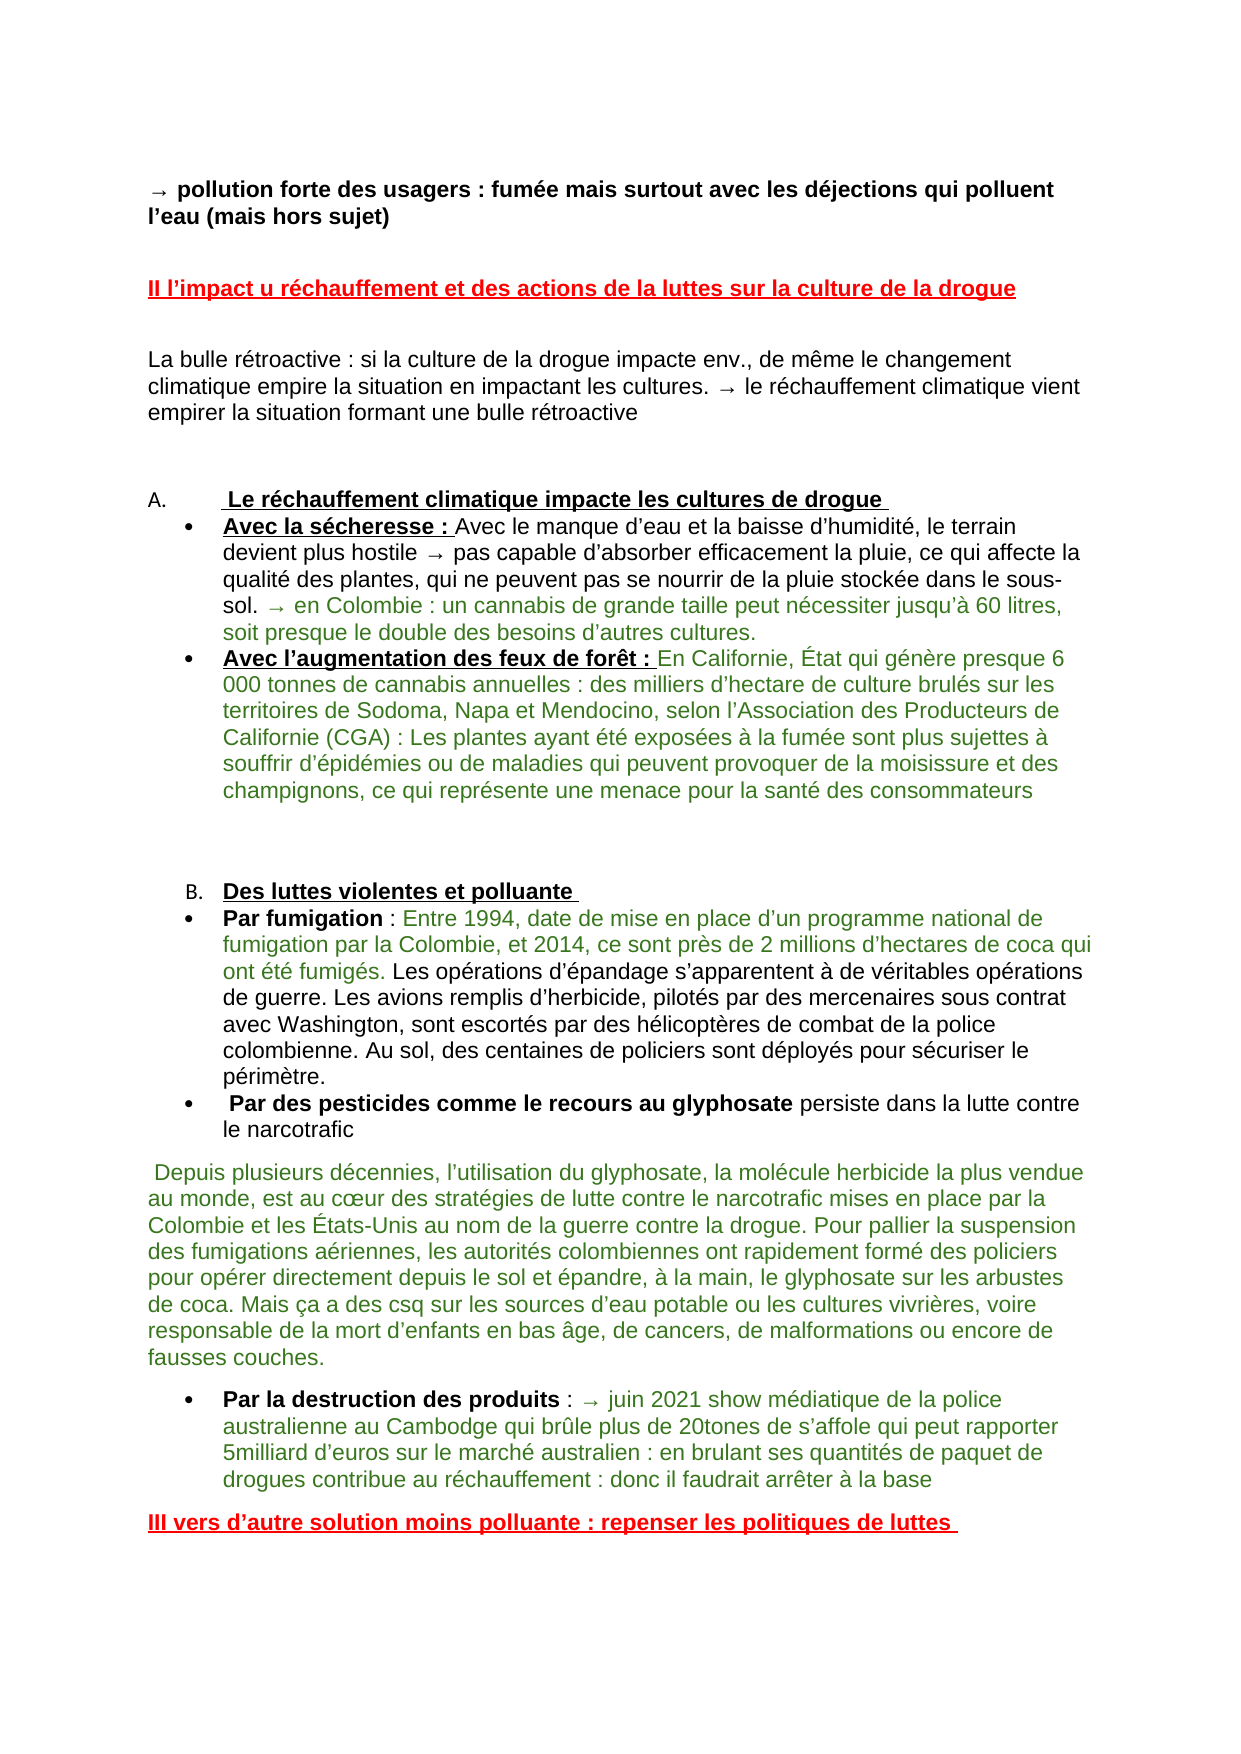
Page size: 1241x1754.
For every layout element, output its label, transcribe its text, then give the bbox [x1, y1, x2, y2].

list Avec l’augmentation des feux de forêt : En Californie, État qui génère presque 6 000 tonnes de cannabis annuelles : des milliers d’hectare de culture brulés sur les territoires de Sodoma, Napa et Mendocino, selon l’Association des Producteurs de Californie (CGA) : Les plantes ayant été exposées à la fumée sont plus sujettes à souffrir d’épidémies ou de maladies qui peuvent provoquer de la moisissure et des champignons, ce qui représente une menace pour la santé des consommateurs [185, 645, 1093, 803]
list Par la destruction des produits : → juin 2021 show médiatique de la police australienne au Cambodge qui brûle plus de 20tones de s’affole qui peut rapporter 5milliard d’euros sur le marché australien : en brulant ses quantités de paquet de drogues contribue au réchauffement : donc il faudrait arrêter à la base [185, 1386, 1093, 1492]
text III vers d’autre solution moins polluante : repenser les politiques de luttes [148, 1508, 1093, 1535]
list Par des pesticides comme le recours au glyphosate persiste dans la lutte contre le narcotrafic [185, 1089, 1093, 1142]
text → pollution forte des usagers : fumée mais surtout avec les déjections qui polluent l’eau (mais hors sujet) [148, 176, 1093, 229]
text II l’impact u réchauffement et des actions de la luttes sur la culture de la drogue [148, 274, 1093, 301]
list Le réchauffement climatique impacte les cultures de drogue [148, 485, 1093, 513]
text Depuis plusieurs décennies, l’utilisation du glyphosate, la molécule herbicide la plus vendue au monde, est au cœur des stratégies de lutte contre le narcotrafic mises en place par la Colombie et les États-Unis au nom de la guerre contre la drogue. Pour pallier la suspension des fumigations aériennes, les autorités colombiennes ont rapidement formé des policiers pour opérer directement depuis le sol et épandre, à la main, le glyphosate sur les arbustes de coca. Mais ça a des csq sur les sources d’eau potable ou les cultures vivrières, voire responsable de la mort d’enfants en bas âge, de cancers, de malformations ou encore de fausses couches. [148, 1159, 1093, 1370]
list Par fumigation : Entre 1994, date de mise en place d’un programme national de fumigation par la Colombie, et 2014, ce sont près de 2 millions d’hectares de coca qui ont été fumigés. Les opérations d’épandage s’apparentent à de véritables opérations de guerre. Les avions remplis d’herbicide, pilotés par des mercenaires sous contrat avec Washington, sont escortés par des hélicoptères de combat de la police colombienne. Au sol, des centaines de policiers sont déployés pour sécuriser le périmètre. [185, 905, 1093, 1089]
list Avec la sécheresse : Avec le manque d’eau et la baisse d’humidité, le terrain devient plus hostile → pas capable d’absorber efficacement la pluie, ce qui affecte la qualité des plantes, qui ne peuvent pas se nourrir de la pluie stockée dans le sous-sol. → en Colombie : un cannabis de grande taille peut nécessiter jusqu’à 60 litres, soit presque le double des besoins d’autres cultures. [185, 513, 1093, 645]
text La bulle rétroactive : si la culture de la drogue impacte env., de même le changement climatique empire la situation en impactant les cultures. → le réchauffement climatique vient empirer la situation formant une bulle rétroactive [148, 346, 1093, 425]
list Des luttes violentes et polluante [185, 877, 1093, 905]
